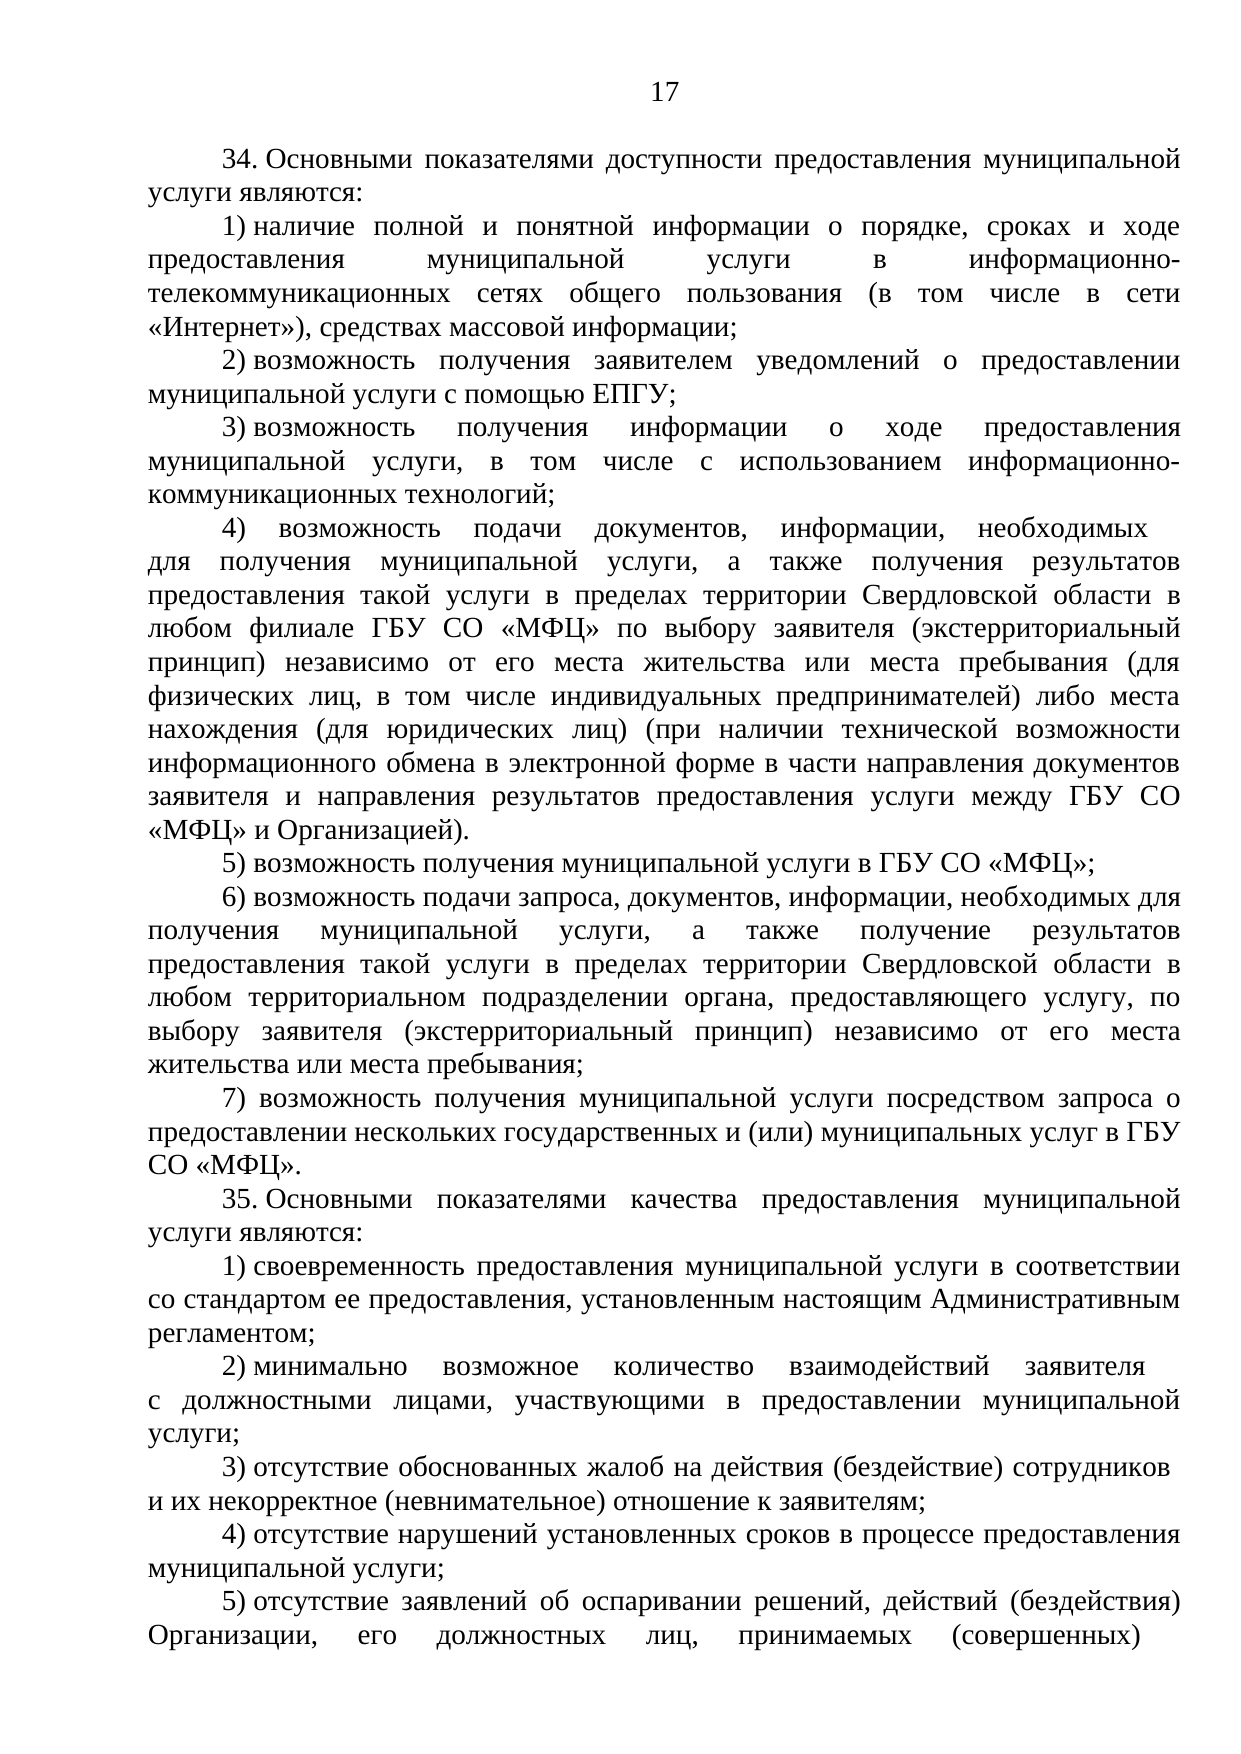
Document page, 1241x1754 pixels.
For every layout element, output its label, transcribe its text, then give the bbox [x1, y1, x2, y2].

text 7) возможность получения муниципальной услуги посредством запроса о предоставлении нескольких государственных и (или) муниципальных услуг в ГБУ СО «МФЦ». [148, 1080, 1181, 1181]
text 5) отсутствие заявлений об оспаривании решений, действий (бездействия) Организации, его должностных лиц, принимаемых (совершенных) [148, 1583, 1181, 1650]
text 1) своевременность предоставления муниципальной услуги в соответствии со стандартом ее предоставления, установленным настоящим Административным регламентом; [148, 1248, 1181, 1348]
text 2) минимально возможное количество взаимодействий заявителя с должностными лицами, участвующими в предоставлении муниципальной услуги; [148, 1348, 1181, 1449]
text 6) возможность подачи запроса, документов, информации, необходимых для получения муниципальной услуги, а также получение результатов предоставления такой услуги в пределах территории Свердловской области в любом территориальном подразделении органа, предоставляющего услугу, по выбору заявителя (экстерриториальный принцип) независимо от его места жительства или места пребывания; [148, 879, 1181, 1080]
text 2) возможность получения заявителем уведомлений о предоставлении муниципальной услуги с помощью ЕПГУ; [148, 342, 1181, 409]
text 3) отсутствие обоснованных жалоб на действия (бездействие) сотрудников и их некорректное (невнимательное) отношение к заявителям; [148, 1449, 1181, 1516]
text 5) возможность получения муниципальной услуги в ГБУ СО «МФЦ»; [148, 845, 1181, 879]
text 4) отсутствие нарушений установленных сроков в процессе предоставления муниципальной услуги; [148, 1516, 1181, 1583]
text 34. Основными показателями доступности предоставления муниципальной услуги являются: [148, 141, 1181, 208]
text 4) возможность подачи документов, информации, необходимых для получения муниципальной услуги, а также получения результатов предоставления такой услуги в пределах территории Свердловской области в любом филиале ГБУ СО «МФЦ» по выбору заявителя (экстерриториальный принцип) независимо от его места жительства или места пребывания (для физических лиц, в том числе индивидуальных предпринимателей) либо места нахождения (для юридических лиц) (при наличии технической возможности информационного обмена в электронной форме в части направления документов заявителя и направления результатов предоставления услуги между ГБУ СО «МФЦ» и Организацией). [148, 510, 1181, 845]
text 35. Основными показателями качества предоставления муниципальной услуги являются: [148, 1181, 1181, 1248]
text 1) наличие полной и понятной информации о порядке, сроках и ходе предоставления муниципальной услуги в информационно-телекоммуникационных сетях общего пользования (в том числе в сети «Интернет»), средствах массовой информации; [148, 208, 1181, 342]
text 3) возможность получения информации о ходе предоставления муниципальной услуги, в том числе с использованием информационно-коммуникационных технологий; [148, 409, 1181, 510]
